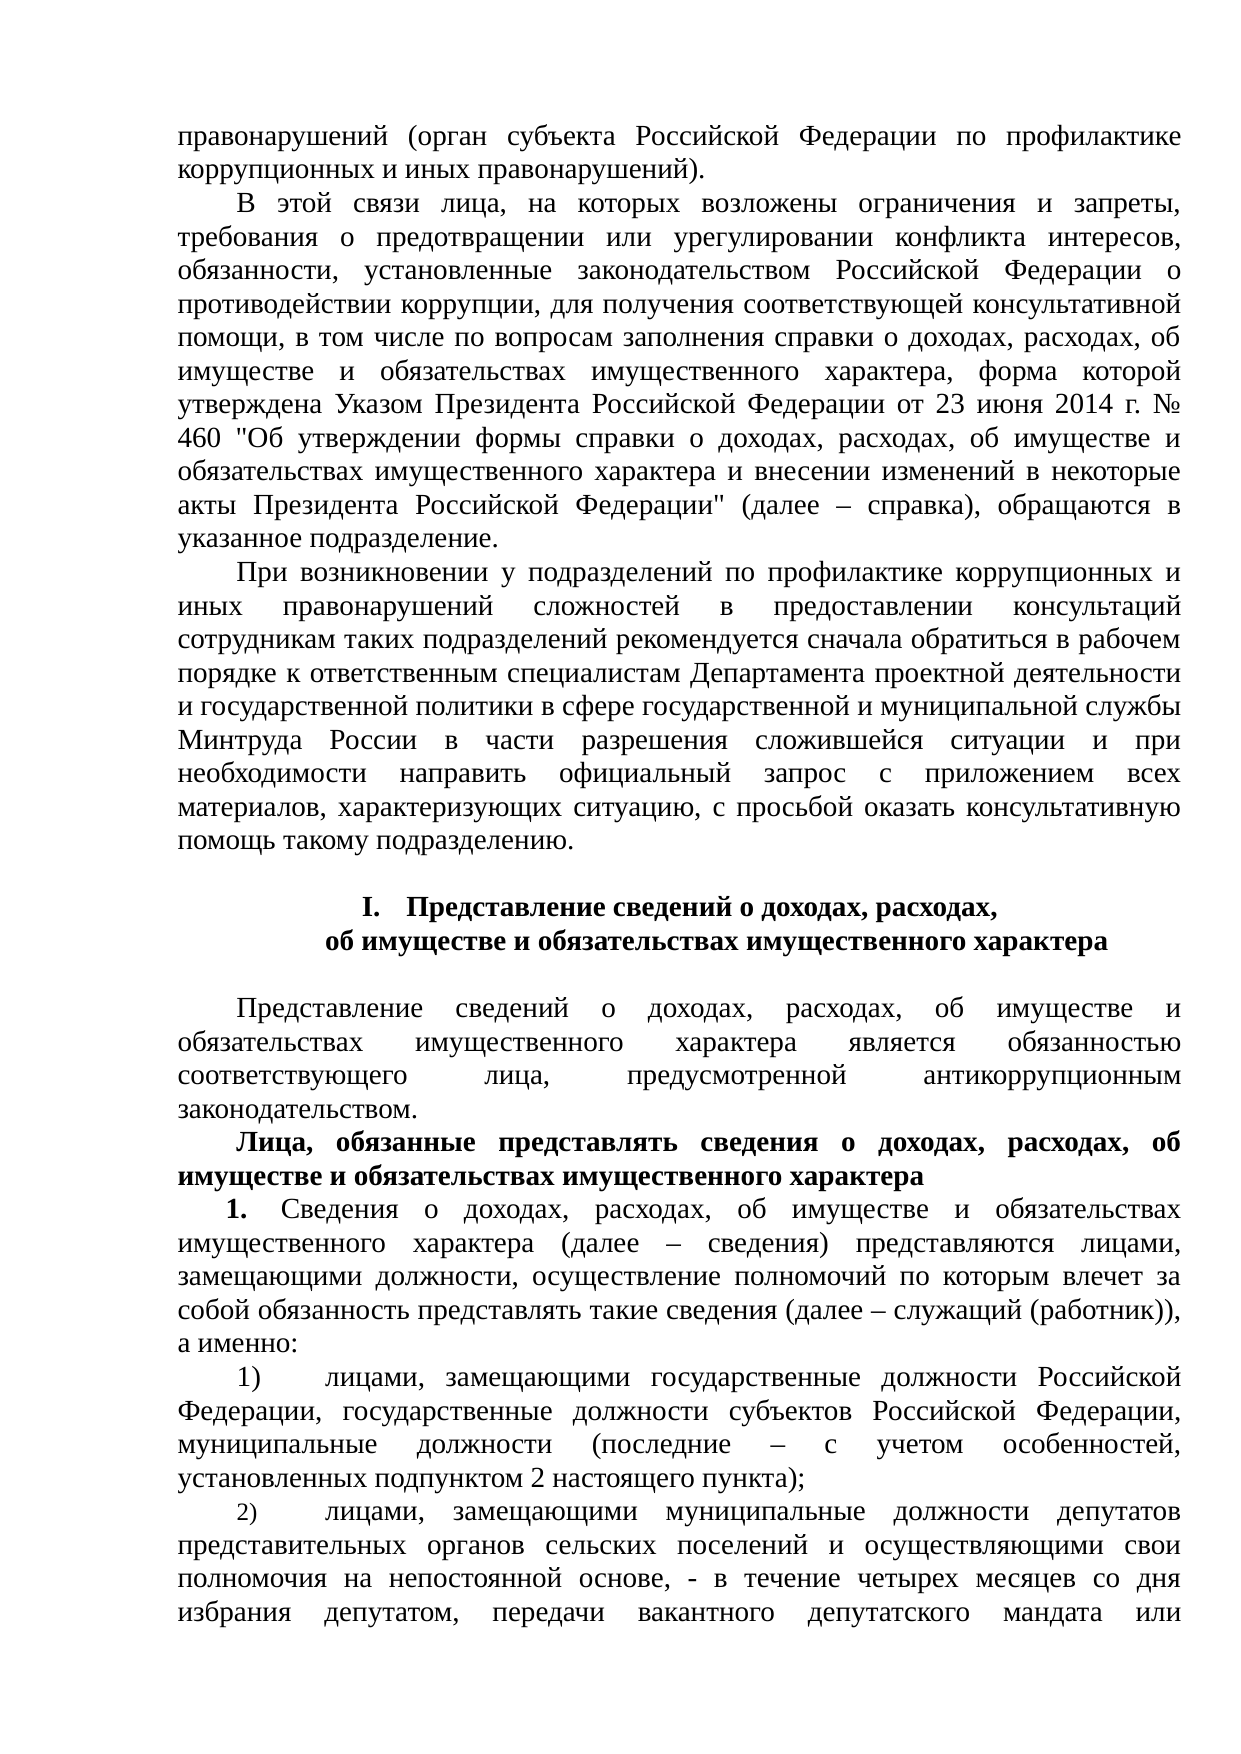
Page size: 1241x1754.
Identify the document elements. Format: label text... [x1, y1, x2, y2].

text При возникновении у подразделений по профилактике коррупционных и иных правонарушений сложностей в предоставлении консультаций сотрудникам таких подразделений рекомендуется сначала обратиться в рабочем порядке к ответственным специалистам Департамента проектной деятельности и государственной политики в сфере государственной и муниципальной службы Минтруда России в части разрешения сложившейся ситуации и при необходимости направить официальный запрос с приложением всех материалов, характеризующих ситуацию, с просьбой оказать консультативную помощь такому подразделению. [177, 554, 1182, 856]
list Представление сведений о доходах, расходах, [177, 889, 1182, 923]
text правонарушений (орган субъекта Российской Федерации по профилактике коррупционных и иных правонарушений). [177, 118, 1182, 185]
list лицами, замещающими муниципальные должности депутатов представительных органов сельских поселений и осуществляющими свои полномочия на непостоянной основе, - в течение четырех месяцев со дня избрания депутатом, передачи вакантного депутатского мандата или [177, 1493, 1182, 1627]
list об имуществе и обязательствах имущественного характера [177, 923, 1182, 957]
list Сведения о доходах, расходах, об имуществе и обязательствах имущественного характера (далее – сведения) представляются лицами, замещающими должности, осуществление полномочий по которым влечет за собой обязанность представлять такие сведения (далее – служащий (работник)), а именно: [177, 1191, 1182, 1359]
text В этой связи лица, на которых возложены ограничения и запреты, требования о предотвращении или урегулировании конфликта интересов, обязанности, установленные законодательством Российской Федерации о противодействии коррупции, для получения соответствующей консультативной помощи, в том числе по вопросам заполнения справки о доходах, расходах, об имуществе и обязательствах имущественного характера, форма которой утверждена Указом Президента Российской Федерации от 23 июня 2014 г. № 460 "Об утверждении формы справки о доходах, расходах, об имуществе и обязательствах имущественного характера и внесении изменений в некоторые акты Президента Российской Федерации" (далее – справка), обращаются в указанное подразделение. [177, 185, 1182, 554]
text Представление сведений о доходах, расходах, об имуществе и обязательствах имущественного характера является обязанностью соответствующего лица, предусмотренной антикоррупционным законодательством. [177, 990, 1182, 1124]
text Лица, обязанные представлять сведения о доходах, расходах, об имуществе и обязательствах имущественного характера [177, 1124, 1182, 1191]
list лицами, замещающими государственные должности Российской Федерации, государственные должности субъектов Российской Федерации, муниципальные должности (последние – с учетом особенностей, установленных подпунктом 2 настоящего пункта); [177, 1359, 1182, 1493]
